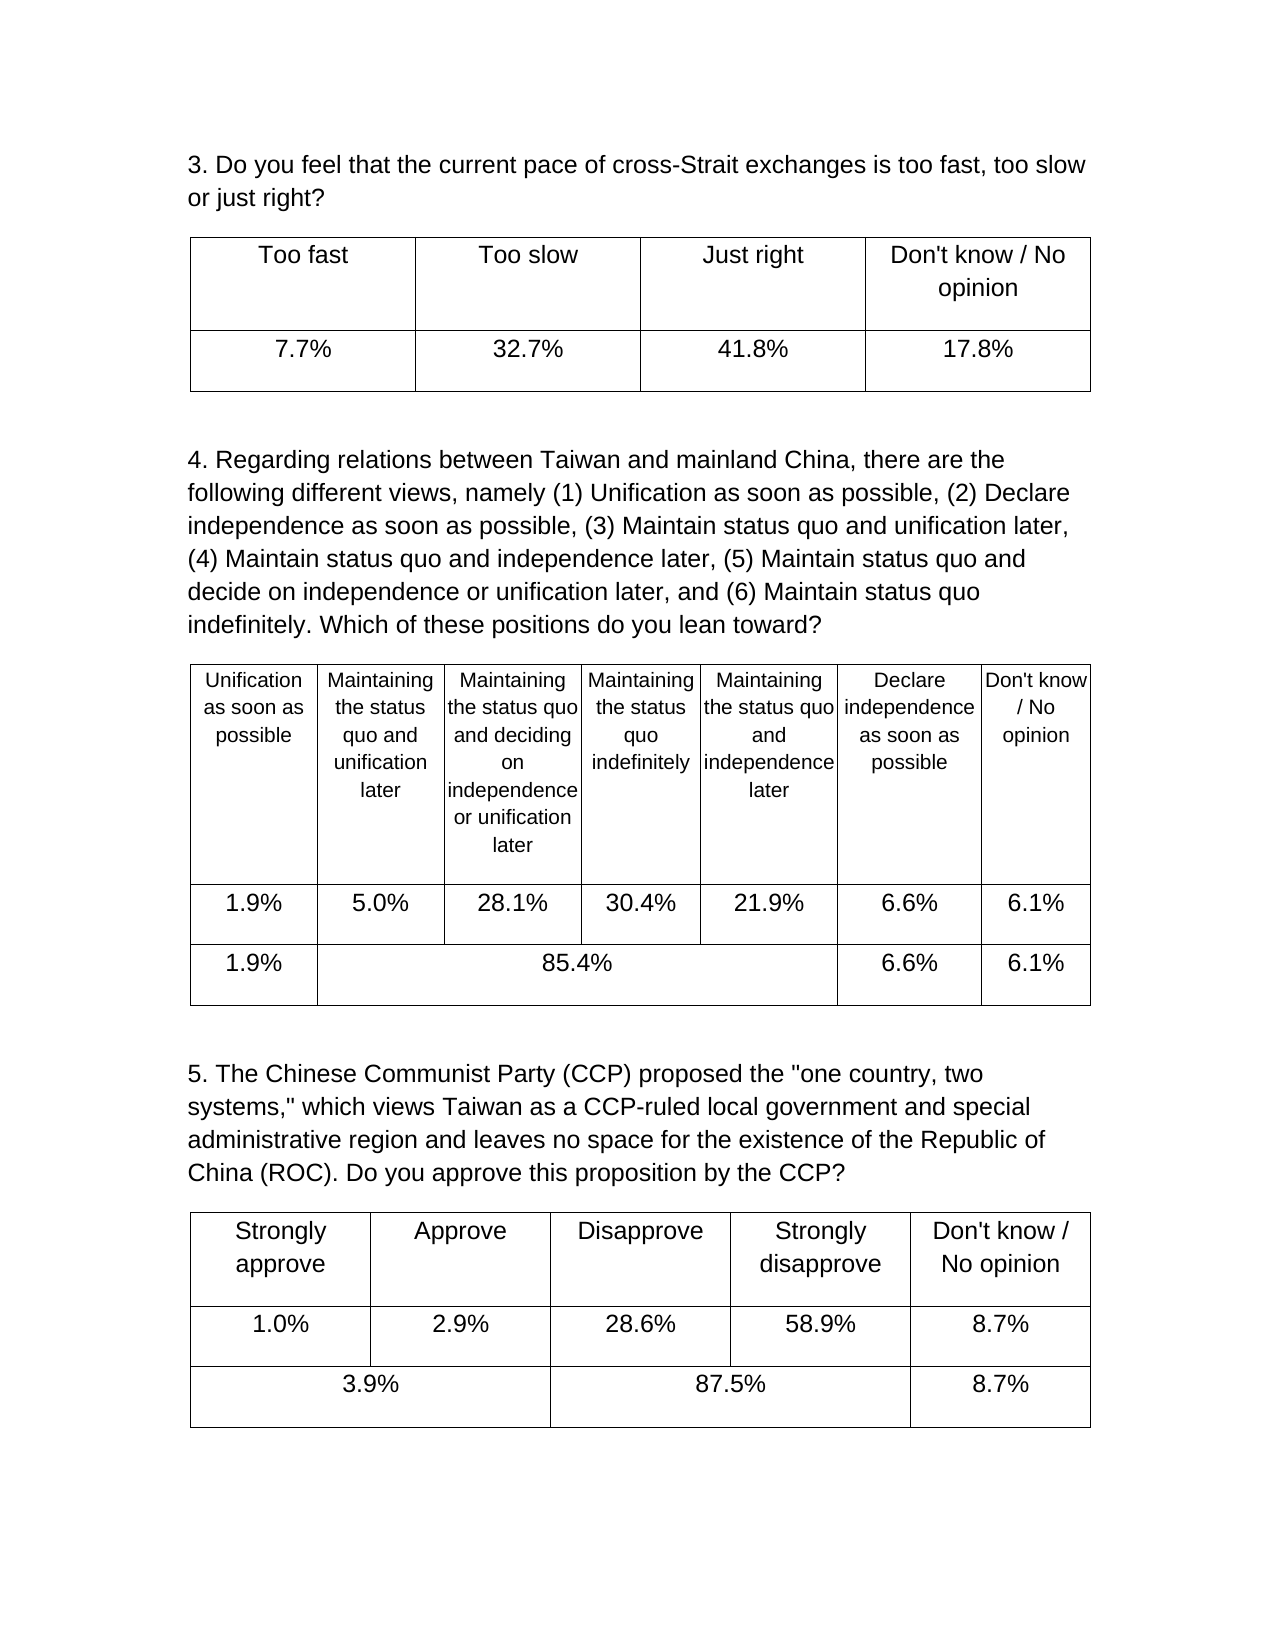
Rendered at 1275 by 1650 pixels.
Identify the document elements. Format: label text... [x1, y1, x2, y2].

table_cell 41.8% [641, 331, 865, 391]
table_cell 7.7% [191, 331, 415, 391]
table_cell 32.7% [416, 331, 640, 391]
table_header Don't know / No opinion [982, 665, 1090, 884]
table_header Maintaining the status quo and independence later [701, 665, 837, 884]
table_cell 6.6% [838, 885, 981, 944]
table_cell 6.1% [982, 945, 1090, 1005]
table_header Too fast [191, 238, 415, 330]
table_header Too slow [416, 238, 640, 330]
table_cell 2.9% [371, 1307, 550, 1366]
table_cell 87.5% [551, 1367, 910, 1426]
table_header Don't know / No opinion [911, 1213, 1090, 1306]
table_cell 58.9% [731, 1307, 910, 1366]
table_header Maintaining the status quo and unification later [318, 665, 444, 884]
table_cell 3.9% [191, 1367, 550, 1426]
text 4. Regarding relations between Taiwan and mainland China, there are the following different views, namely (1) Unification as soon as possible, (2) Declare independence as soon as possible, (3) Maintain status quo and unification later, (4) Maintain status quo and independence later, (5) Maintain status quo and decide on independence or unification later, and (6) Maintain status quo indefinitely. Which of these positions do you lean toward? [187, 445, 1087, 639]
table_header Maintaining the status quo and deciding on independence or unification later [445, 665, 581, 884]
table_cell 1.9% [191, 885, 317, 944]
table_cell 5.0% [318, 885, 444, 944]
table_cell 6.1% [982, 885, 1090, 944]
table_header Unification as soon as possible [191, 665, 317, 884]
table_header Just right [641, 238, 865, 330]
table_cell 8.7% [911, 1367, 1090, 1426]
table_cell 28.1% [445, 885, 581, 944]
table_header Don't know / No opinion [866, 238, 1090, 330]
table_cell 28.6% [551, 1307, 730, 1366]
table_cell 21.9% [701, 885, 837, 944]
table_cell 85.4% [318, 945, 837, 1005]
table_header Disapprove [551, 1213, 730, 1306]
table_header Approve [371, 1213, 550, 1306]
table_cell 1.0% [191, 1307, 370, 1366]
table_cell 6.6% [838, 945, 981, 1005]
text 3. Do you feel that the current pace of cross-Strait exchanges is too fast, too slow or just right? [187, 150, 1087, 212]
table_header Maintaining the status quo indefinitely [582, 665, 700, 884]
table_header Strongly disapprove [731, 1213, 910, 1306]
table_cell 17.8% [866, 331, 1090, 391]
table_cell 30.4% [582, 885, 700, 944]
table_cell 1.9% [191, 945, 317, 1005]
text 5. The Chinese Communist Party (CCP) proposed the "one country, two systems," which views Taiwan as a CCP-ruled local government and special administrative region and leaves no space for the existence of the Republic of China (ROC). Do you approve this proposition by the CCP? [187, 1059, 1087, 1187]
table_header Declare independence as soon as possible [838, 665, 981, 884]
table_header Strongly approve [191, 1213, 370, 1306]
table_cell 8.7% [911, 1307, 1090, 1366]
